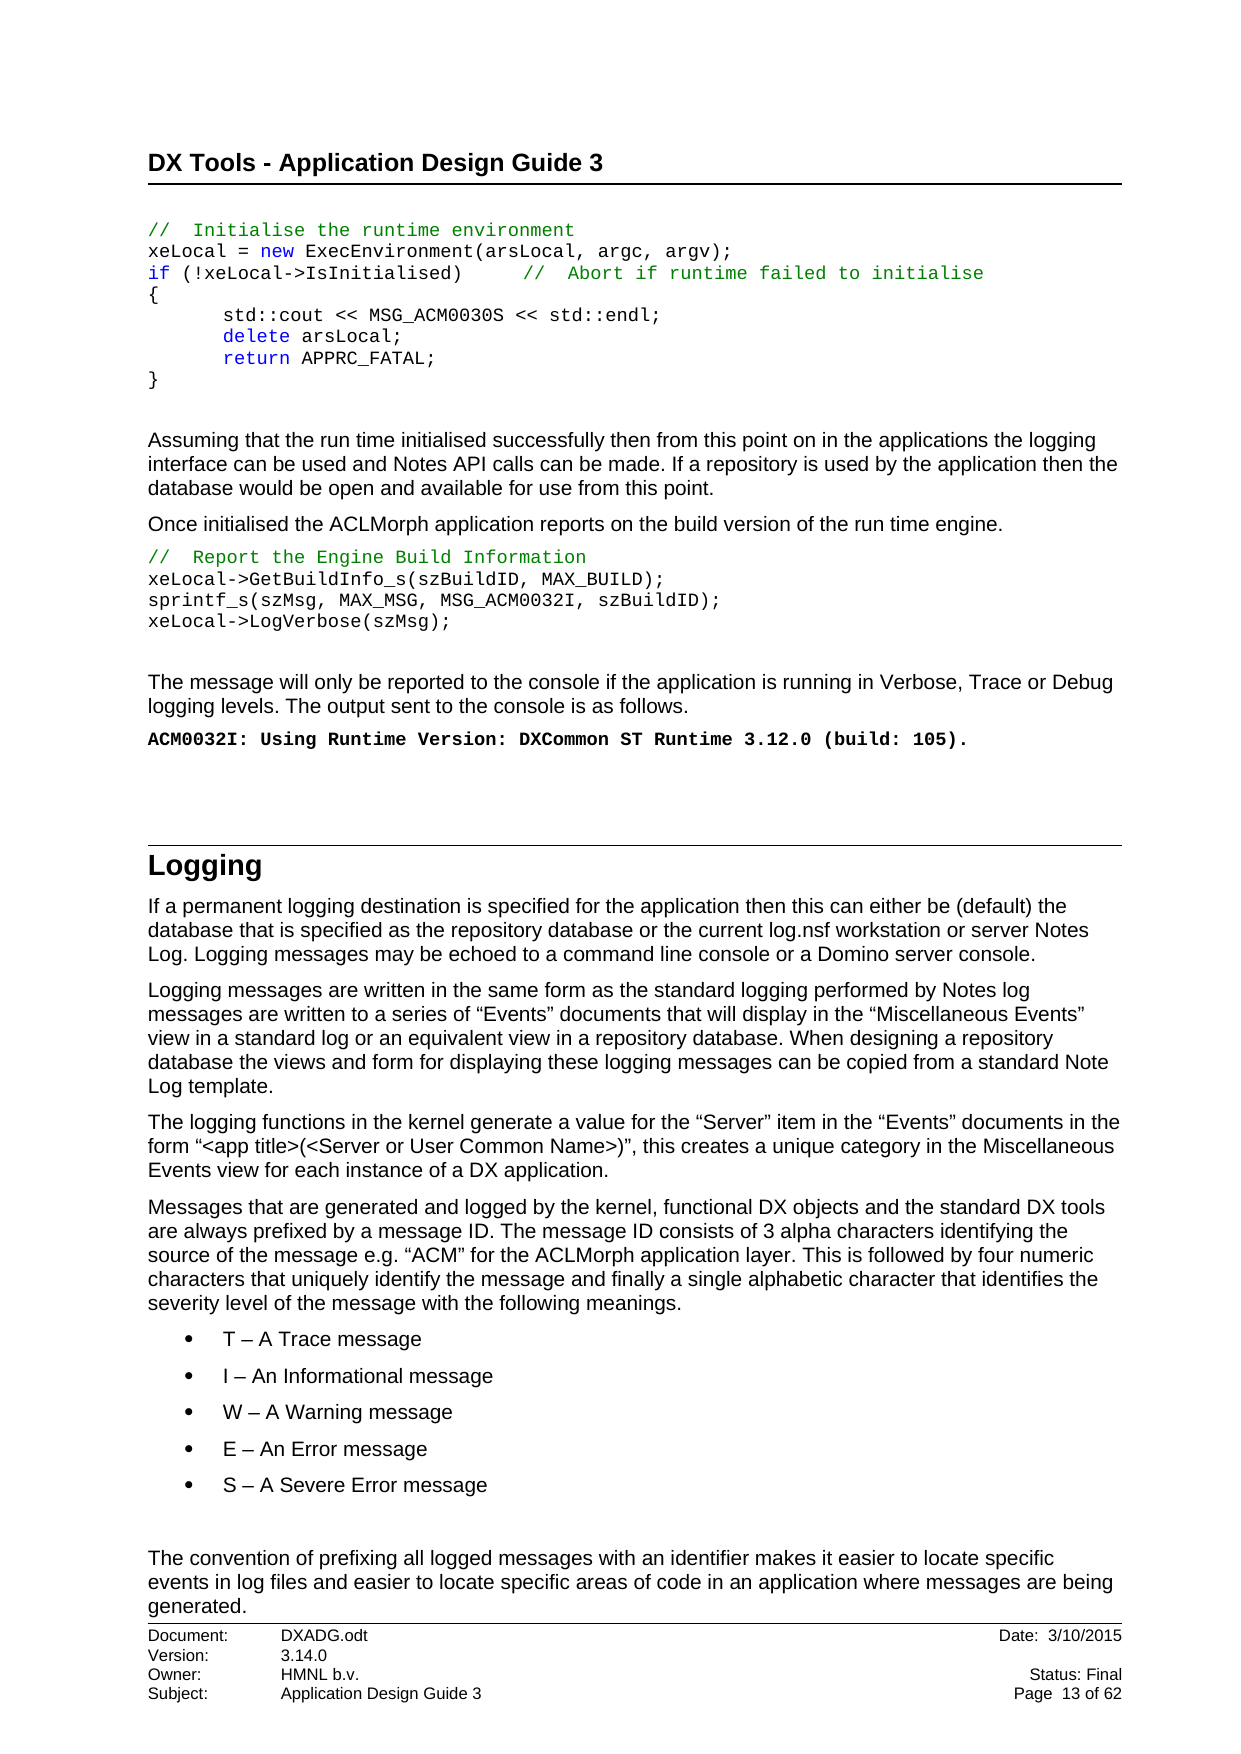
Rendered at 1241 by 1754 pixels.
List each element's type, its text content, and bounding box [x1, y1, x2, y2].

text Logging messages are written in the same form as the standard logging performed by Notes log messages are written to a series of “Events” documents that will display in the “Miscellaneous Events” view in a standard log or an equivalent view in a repository database. When designing a repository database the views and form for displaying these logging messages can be copied from a standard Note Log template. [148, 978, 1122, 1098]
text } [148, 370, 1122, 391]
subtitle Logging [148, 846, 1122, 882]
text xeLocal->LogVerbose(szMsg); [148, 612, 1122, 633]
text sprintf_s(szMsg, MAX_MSG, MSG_ACM0032I, szBuildID); [148, 591, 1122, 612]
list S – A Severe Error message [185, 1473, 1122, 1497]
list I – An Informational message [185, 1363, 1122, 1387]
text Once initialised the ACLMorph application reports on the build version of the run time engine. [148, 512, 1122, 536]
text If a permanent logging destination is specified for the application then this can either be (default) the database that is specified as the repository database or the current log.nsf workstation or server Notes Log. Logging messages may be echoed to a command line console or a Domino server console. [148, 893, 1122, 965]
text if (!xeLocal->IsInitialised) // Abort if runtime failed to initialise [148, 263, 1122, 285]
list E – An Error message [185, 1437, 1122, 1461]
text // Report the Engine Build Information [148, 548, 1122, 569]
text xeLocal->GetBuildInfo_s(szBuildID, MAX_BUILD); [148, 569, 1122, 591]
text Assuming that the run time initialised successfully then from this point on in the applications the logging interface can be used and Notes API calls can be made. If a repository is used by the application then the database would be open and available for use from this point. [148, 427, 1122, 499]
text The logging functions in the kernel generate a value for the “Server” item in the “Events” documents in the form “<app title>(<Server or User Common Name>)”, this creates a unique category in the Miscellaneous Events view for each instance of a DX application. [148, 1110, 1122, 1182]
text ACM0032I: Using Runtime Version: DXCommon ST Runtime 3.12.0 (build: 105). [148, 730, 1122, 751]
text Messages that are generated and logged by the kernel, functional DX objects and the standard DX tools are always prefixed by a message ID. The message ID consists of 3 alpha characters identifying the source of the message e.g. “ACM” for the ACLMorph application layer. This is followed by four numeric characters that uniquely identify the message and finally a single alphabetic character that identifies the severity level of the message with the following meanings. [148, 1194, 1122, 1314]
list T – A Trace message [185, 1327, 1122, 1351]
text { [148, 285, 1122, 306]
list W – A Warning message [185, 1400, 1122, 1424]
text xeLocal = new ExecEnvironment(arsLocal, argc, argv); [148, 242, 1122, 263]
text The message will only be reported to the console if the application is running in Verbose, Trace or Debug logging levels. The output sent to the console is as follows. [148, 670, 1122, 718]
text delete arsLocal; [148, 327, 1122, 348]
text std::cout << MSG_ACM0030S << std::endl; [148, 306, 1122, 327]
text The convention of prefixing all logged messages with an identifier makes it easier to locate specific events in log files and easier to locate specific areas of code in an application where messages are being generated. [148, 1546, 1122, 1618]
text // Initialise the runtime environment [148, 221, 1122, 242]
text return APPRC_FATAL; [148, 348, 1122, 370]
